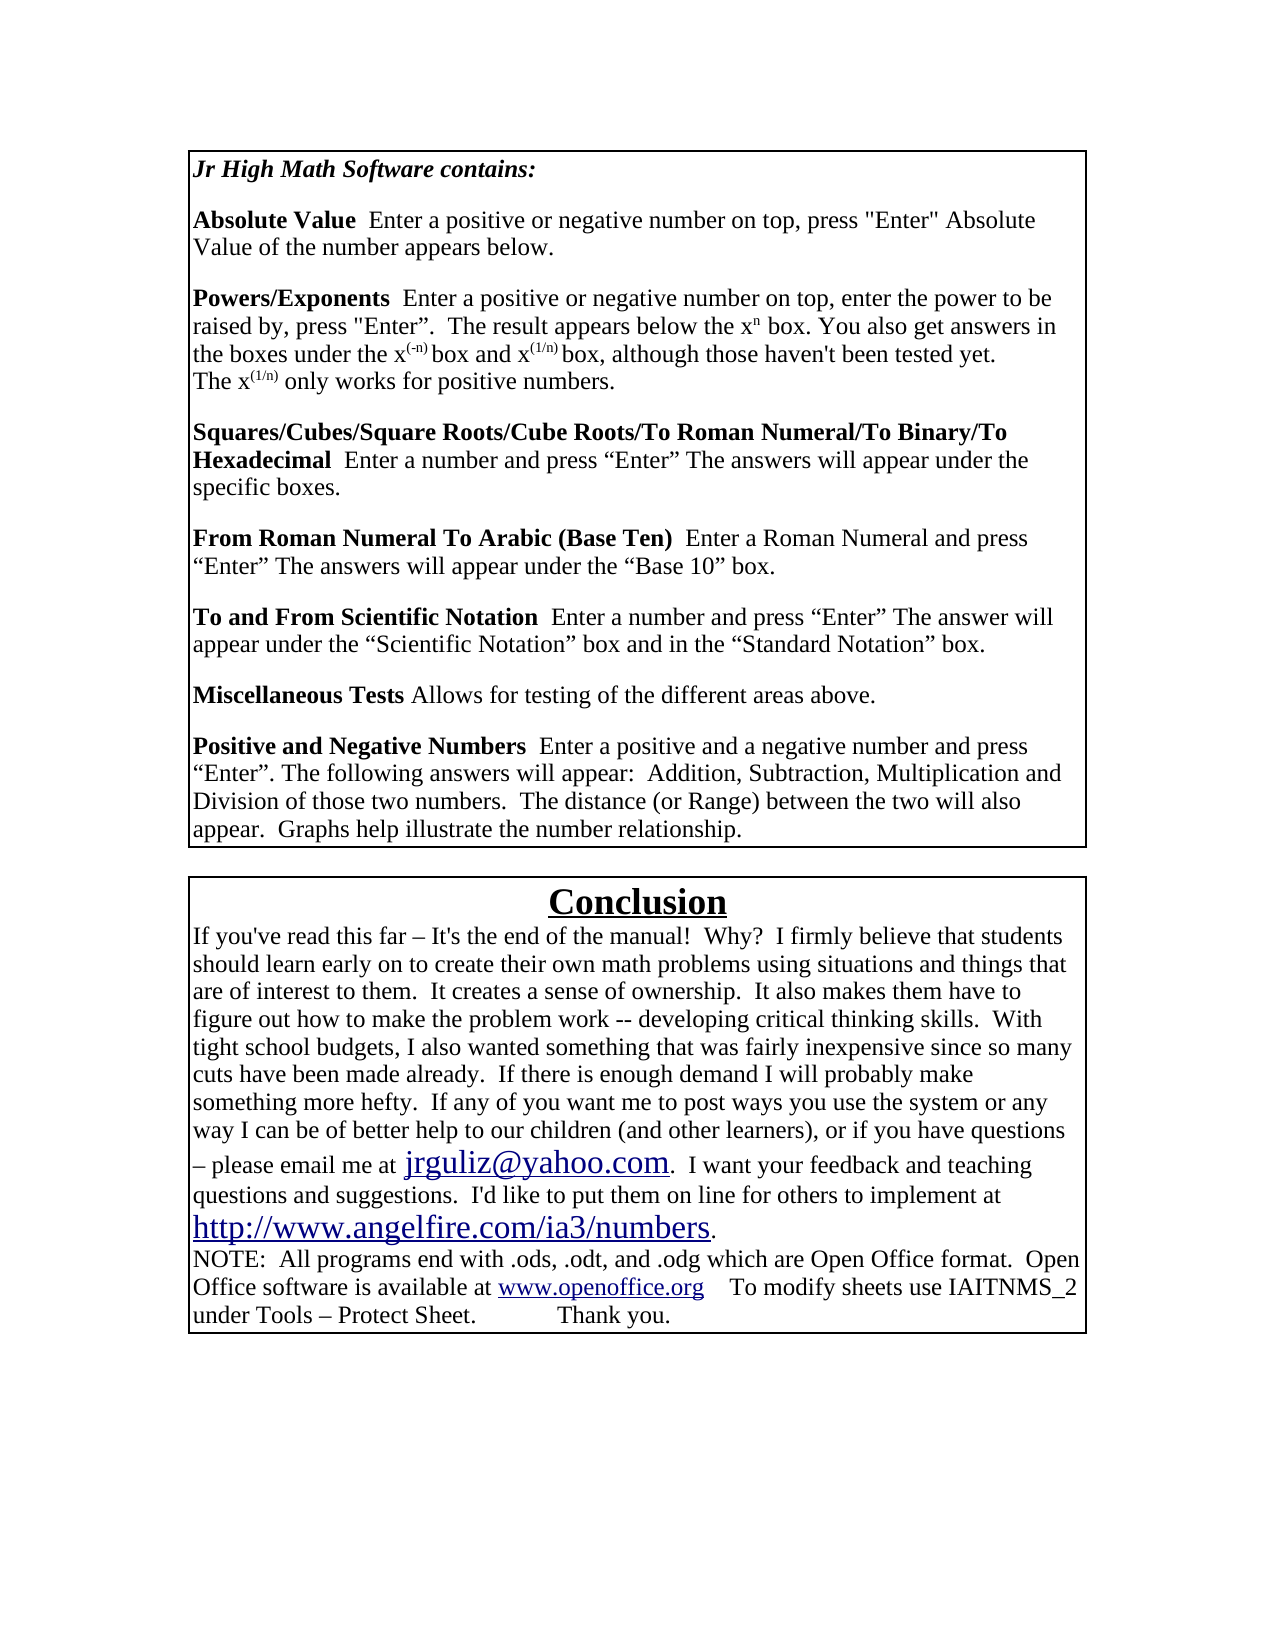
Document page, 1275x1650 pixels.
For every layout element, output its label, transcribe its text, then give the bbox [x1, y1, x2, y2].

text The x(1/n) only works for positive numbers. [190, 362, 1085, 395]
text Positive and Negative Numbers Enter a positive and a negative number and press “Enter”. The following answers will appear: Addition, Subtraction, Multiplication and Division of those two numbers. The distance (or Range) between the two will also appear. Graphs help illustrate the number relationship. [190, 727, 1085, 846]
text If you've read this far – It's the end of the manual! Why? I firmly believe that students should learn early on to create their own math problems using situations and things that are of interest to them. It creates a sense of ownership. It also makes them have to figure out how to make the problem work -- developing critical thinking skills. With tight school budgets, I also wanted something that was fairly inexpensive since so many cuts have been made already. If there is enough demand I will probably make something more hefty. If any of you want me to post ways you use the system or any way I can be of better help to our children (and other learners), or if you have questions – please email me at jrguliz@yahoo.com. I want your feedback and teaching questions and suggestions. I'd like to put them on line for others to implement at http://www.angelfire.com/ia3/numbers. [190, 917, 1085, 1240]
text To and From Scientific Notation Enter a number and press “Enter” The answer will appear under the “Scientific Notation” box and in the “Standard Notation” box. [190, 598, 1085, 658]
text Jr High Math Software contains: [190, 152, 1085, 183]
text Conclusion [190, 878, 1085, 917]
text Miscellaneous Tests Allows for testing of the different areas above. [190, 676, 1085, 709]
text From Roman Numeral To Arabic (Base Ten) Enter a Roman Numeral and press “Enter” The answers will appear under the “Base 10” box. [190, 519, 1085, 580]
text Squares/Cubes/Square Roots/Cube Roots/To Roman Numeral/To Binary/To Hexadecimal Enter a number and press “Enter” The answers will appear under the specific boxes. [190, 413, 1085, 501]
text Powers/Exponents Enter a positive or negative number on top, enter the power to be raised by, press "Enter”. The result appears below the xn box. You also get answers in the boxes under the x(-n) box and x(1/n) box, although those haven't been tested yet. [190, 279, 1085, 362]
text Absolute Value Enter a positive or negative number on top, press "Enter" Absolute Value of the number appears below. [190, 201, 1085, 261]
text NOTE: All programs end with .ods, .odt, and .odg which are Open Office format. Open Office software is available at www.openoffice.org To modify sheets use IAITNMS_2 under Tools – Protect Sheet. Thank you. [190, 1240, 1085, 1332]
